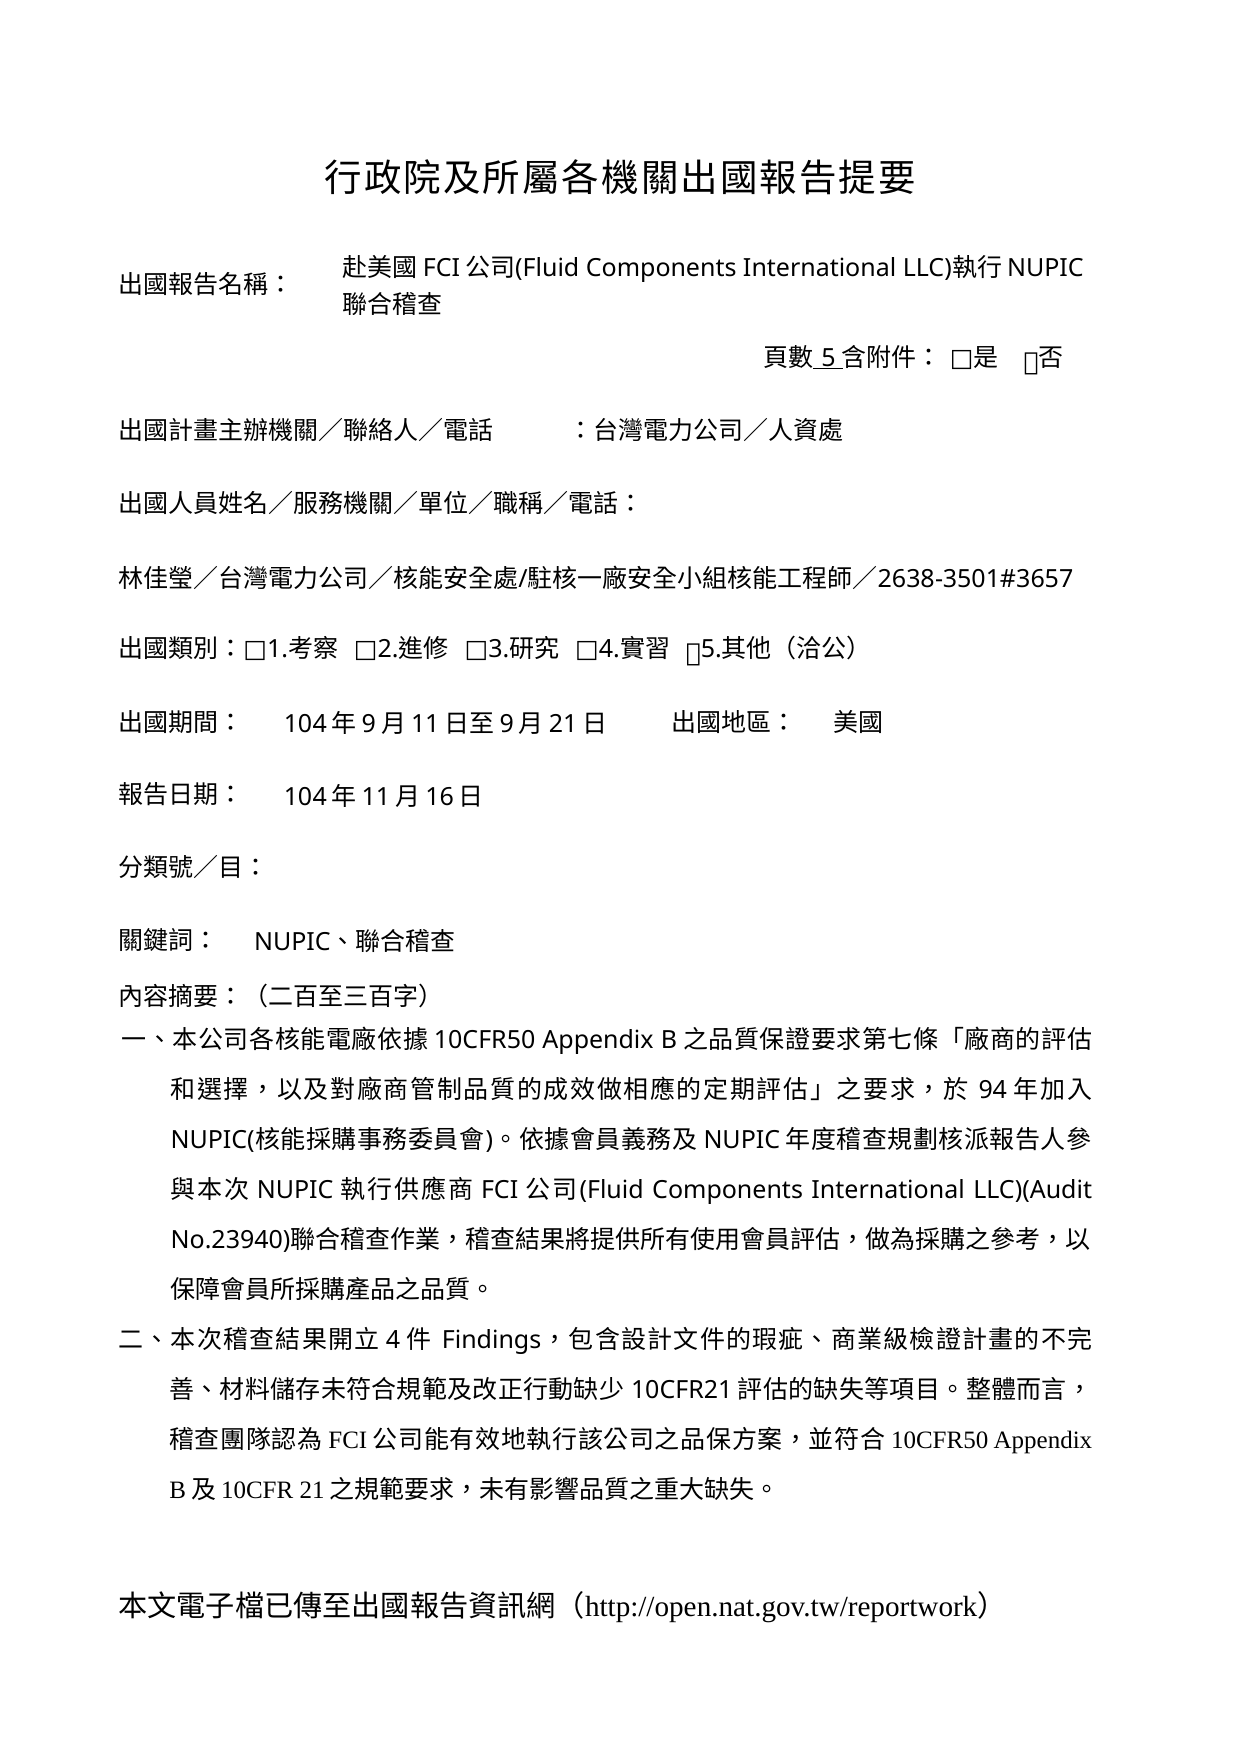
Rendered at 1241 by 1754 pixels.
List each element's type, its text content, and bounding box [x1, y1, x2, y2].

table_cell 內容摘要：（二百至三百字） 一、本公司各核能電廠依據10CFR50 Appendix B之品質保證要求第七條「廠商的評估和選擇，以及對廠商管制品質的成效做相應的定期評估」之要求，於94年加入NUPIC(核能採購事務委員會)。依據會員義務及NUPIC年度稽查規劃核派報告人參與本次NUPIC執行供應商FCI公司(Fluid Components International LLC)(Audit No.23940)聯合稽查作業，稽查結果將提供所有使用會員評估，做為採購之參考，以保障會員所採購產品之品質。 二、本次稽查結果開立4件 Findings，包含設計文件的瑕疵、商業級檢證計畫的不完善、材料儲存未符合規範及改正行動缺少10CFR21評估的缺失等項目。整體而言，稽查團隊認為FCI公司能有效地執行該公司之品保方案，並符合10CFR50 Appendix B及10CFR 21之規範要求，未有影響品質之重大缺失。 [115, 971, 1095, 1570]
table_cell 頁數 5 含附件： □是 否 [115, 315, 1095, 388]
table_cell 關鍵詞： [115, 898, 251, 971]
table_header 出國報告名稱： [115, 242, 340, 315]
table_cell 出國類別：□1.考察 □2.進修 □3.研究 □4.實習 5.其他（洽公） [115, 607, 1095, 679]
table_cell 美國 [831, 680, 1095, 752]
table_cell [310, 825, 1095, 898]
table_cell 104年11月16日 [281, 753, 1095, 825]
table_cell 出國期間： [115, 680, 281, 752]
table_cell ：台灣電力公司／人資處 [566, 388, 1095, 461]
text 本文電子檔已傳至出國報告資訊網（http://open.nat.gov.tw/reportwork） [118, 1570, 1122, 1628]
table_cell 報告日期： [115, 753, 281, 825]
table_cell 林佳瑩／台灣電力公司／核能安全處/駐核一廠安全小組核能工程師／2638-3501#3657 [115, 534, 1095, 607]
table_header 赴美國FCI公司(Fluid Components International LLC)執行NUPIC聯合稽查 [340, 242, 1095, 315]
table_cell 出國人員姓名／服務機關／單位／職稱／電話： [115, 461, 1095, 534]
table_cell 出國計畫主辦機關／聯絡人／電話 [115, 388, 566, 461]
table_cell 104年9月11日至9月21日 [281, 680, 668, 752]
text 行政院及所屬各機關出國報告提要 [118, 134, 1122, 209]
table_cell 分類號／目： [115, 825, 310, 898]
table_cell NUPIC、聯合稽查 [251, 898, 1095, 971]
table_cell 出國地區： [668, 680, 831, 752]
